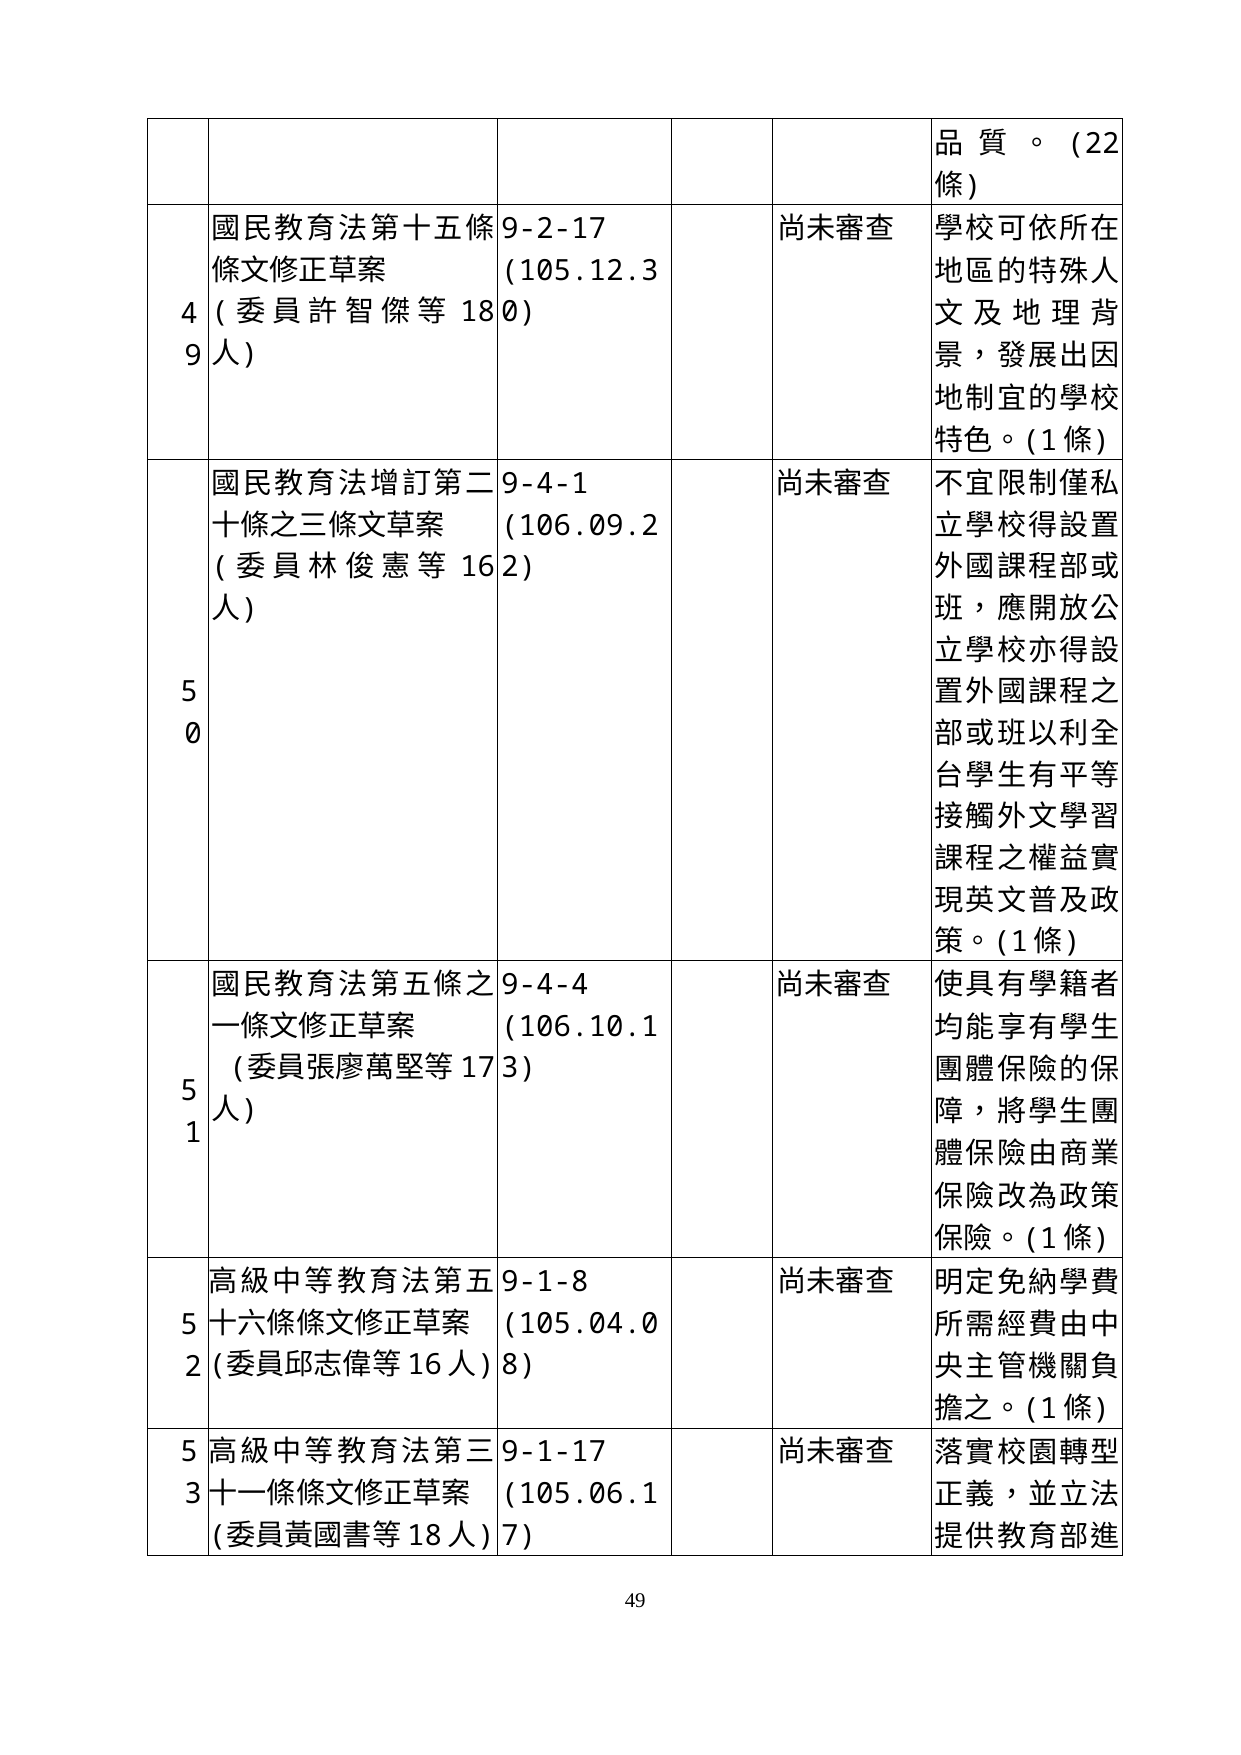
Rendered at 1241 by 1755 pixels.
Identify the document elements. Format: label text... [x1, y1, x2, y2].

table_cell 9-4-1 (106.09.22) [498, 460, 671, 960]
table_cell 9-2-17 (105.12.30) [498, 205, 671, 459]
table_cell 國民教育法第五條之一條文修正草案 (委員張廖萬堅等17人) [209, 961, 497, 1257]
table_cell [148, 460, 208, 960]
table_cell 尚未審查 [773, 205, 931, 459]
table_cell 9-4-4 (106.10.13) [498, 961, 671, 1257]
table_cell [148, 205, 208, 459]
table_cell [672, 1429, 772, 1555]
table_cell 尚未審查 [773, 1429, 931, 1555]
table_cell [498, 119, 671, 204]
table_cell [148, 1429, 208, 1555]
table_cell [672, 1258, 772, 1427]
table_cell 落實校園轉型正義，並立法提供教育部進 [932, 1429, 1122, 1555]
table_cell 尚未審查 [773, 961, 931, 1257]
table_cell [672, 460, 772, 960]
table_cell [672, 205, 772, 459]
table_cell 9-1-8 (105.04.08) [498, 1258, 671, 1427]
table_cell [209, 119, 497, 204]
table_cell [148, 119, 208, 204]
table_cell 高級中等教育法第五十六條條文修正草案 (委員邱志偉等16人) [209, 1258, 497, 1427]
table_cell 尚未審查 [773, 460, 931, 960]
table_cell 學校可依所在地區的特殊人文及地理背景，發展出因地制宜的學校特色。(1條) [932, 205, 1122, 459]
table_cell 品質。(22條) [932, 119, 1122, 204]
table_cell [672, 961, 772, 1257]
table_cell [672, 119, 772, 204]
table_cell 國民教育法第十五條條文修正草案 (委員許智傑等18人) [209, 205, 497, 459]
table_cell [148, 961, 208, 1257]
table_cell 使具有學籍者均能享有學生團體保險的保障，將學生團體保險由商業保險改為政策保險。(1條) [932, 961, 1122, 1257]
table_cell 國民教育法增訂第二十條之三條文草案 (委員林俊憲等16人) [209, 460, 497, 960]
table_cell 不宜限制僅私立學校得設置外國課程部或班，應開放公立學校亦得設置外國課程之部或班以利全台學生有平等接觸外文學習課程之權益實現英文普及政策。(1條) [932, 460, 1122, 960]
table_cell 9-1-17 (105.06.17) [498, 1429, 671, 1555]
table_cell 高級中等教育法第三十一條條文修正草案 (委員黃國書等18人) [209, 1429, 497, 1555]
table_cell 明定免納學費所需經費由中央主管機關負擔之。(1條) [932, 1258, 1122, 1427]
table_cell [773, 119, 931, 204]
table_cell 尚未審查 [773, 1258, 931, 1427]
table_cell [148, 1258, 208, 1427]
